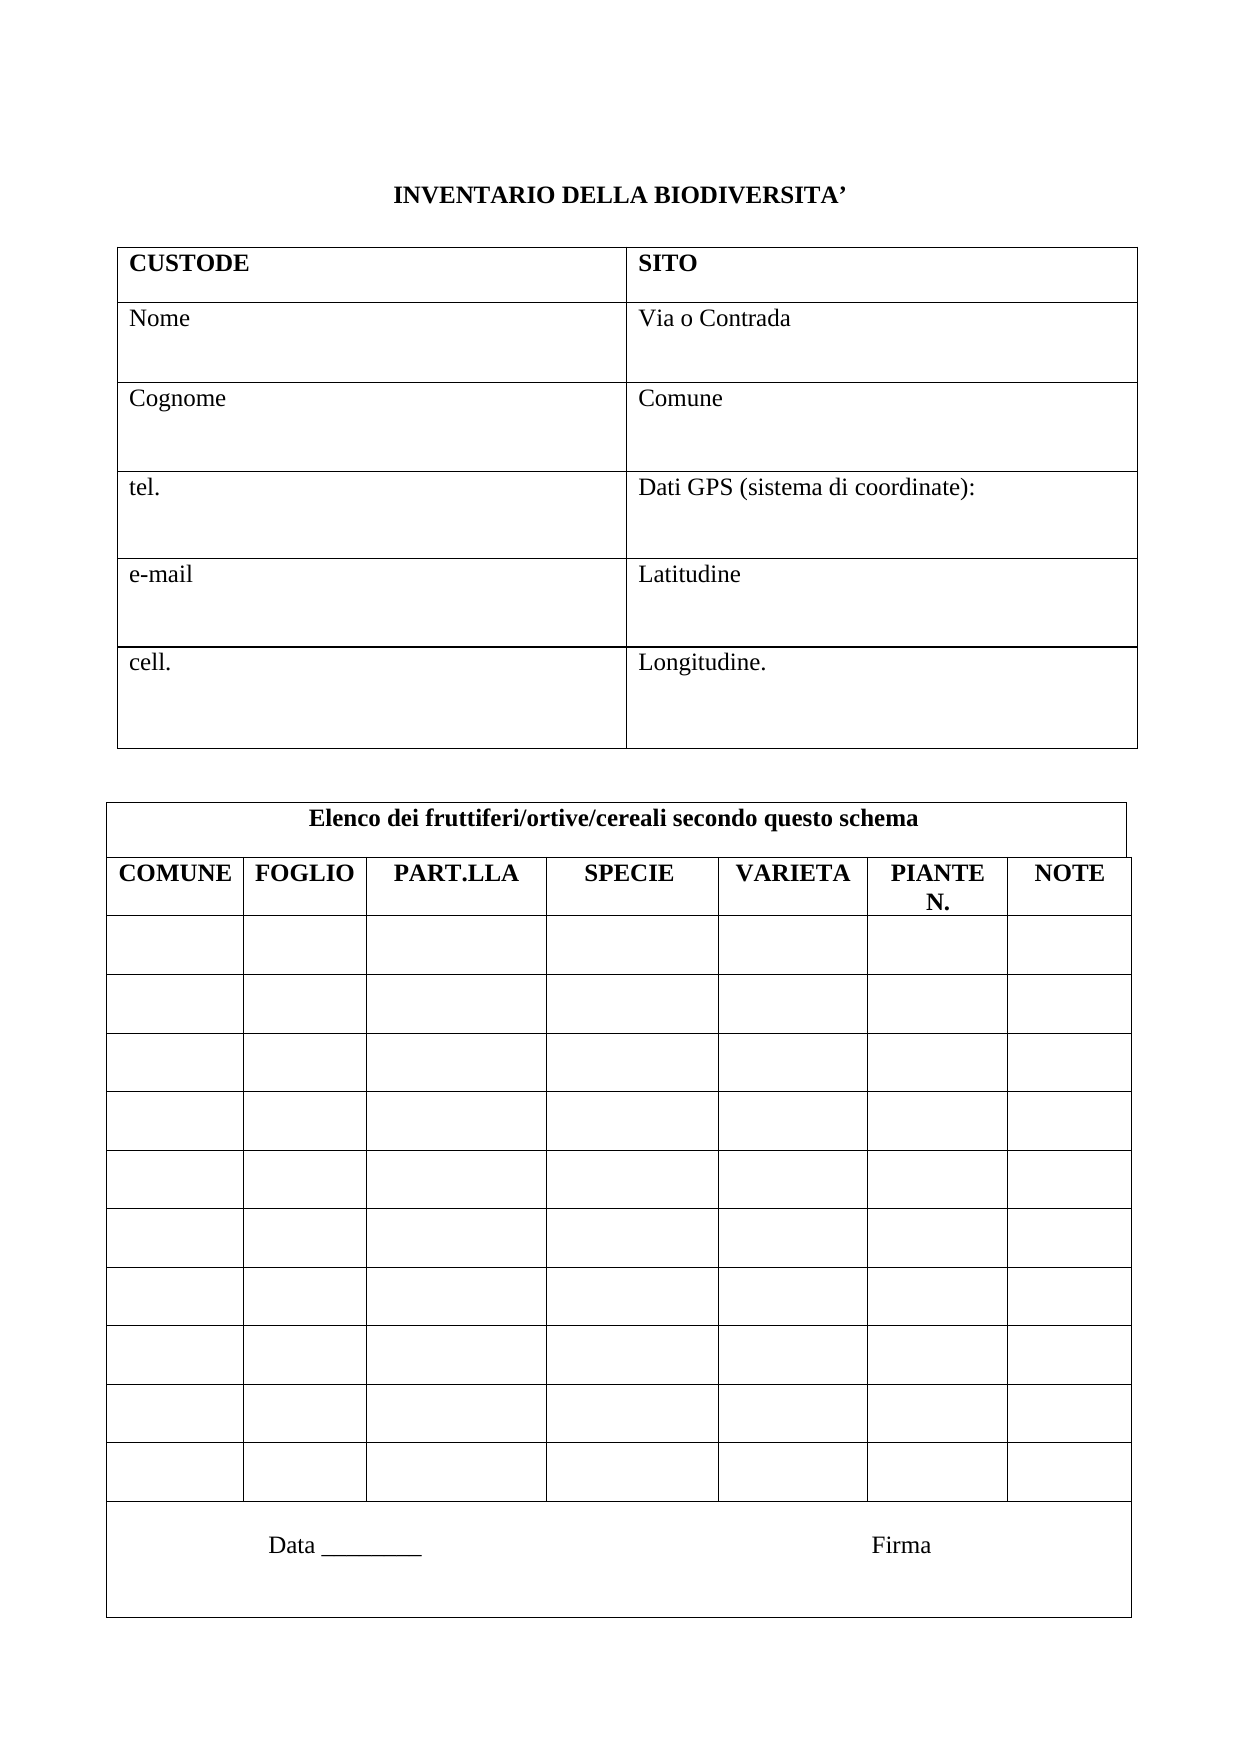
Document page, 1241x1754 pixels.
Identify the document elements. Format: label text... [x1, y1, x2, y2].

table_cell [547, 1268, 718, 1325]
table_cell [1008, 1034, 1131, 1091]
table_cell [719, 1326, 867, 1384]
table_cell [719, 1268, 867, 1325]
table_cell [1008, 1326, 1131, 1384]
table_cell [244, 1209, 366, 1267]
table_cell Via o Contrada [627, 303, 1137, 382]
table_cell [1008, 1443, 1131, 1501]
table_cell [547, 1092, 718, 1149]
table_cell [547, 1151, 718, 1208]
table_cell Dati GPS (sistema di coordinate): [627, 472, 1137, 558]
table_cell [244, 916, 366, 974]
table_cell NOTE [1008, 858, 1131, 915]
table_cell [719, 1443, 867, 1501]
table_cell [868, 1326, 1007, 1384]
table_cell [107, 975, 243, 1032]
table_cell [107, 1385, 243, 1442]
table_cell [868, 1092, 1007, 1149]
table_cell [1008, 975, 1131, 1032]
table_cell [868, 1268, 1007, 1325]
table_cell [1008, 916, 1131, 974]
table_cell PIANTE N. [868, 858, 1007, 915]
table_cell e-mail [118, 559, 626, 646]
table_cell [244, 1034, 366, 1091]
table_cell [367, 1385, 546, 1442]
table_header [1127, 802, 1132, 857]
table_cell [244, 975, 366, 1032]
table_cell [367, 916, 546, 974]
table_cell PART.LLA [367, 858, 546, 915]
table_header CUSTODE [118, 248, 626, 302]
table_cell [244, 1151, 366, 1208]
table_header SITO [627, 248, 1137, 302]
table_cell [719, 1151, 867, 1208]
table_cell [547, 916, 718, 974]
table_cell Latitudine [627, 559, 1137, 646]
table_cell [367, 1151, 546, 1208]
table_cell [1008, 1151, 1131, 1208]
table_cell [367, 975, 546, 1032]
table_cell [868, 1151, 1007, 1208]
text INVENTARIO DELLA BIODIVERSITA’ [118, 181, 1122, 209]
table_cell [547, 1326, 718, 1384]
table_cell [547, 1443, 718, 1501]
table_cell [547, 1034, 718, 1091]
table_cell [868, 975, 1007, 1032]
table_cell Data ________ Firma [107, 1502, 1131, 1617]
table_cell [107, 1209, 243, 1267]
table_cell Nome [118, 303, 626, 382]
table_cell [868, 1034, 1007, 1091]
table_cell tel. [118, 472, 626, 558]
table_cell Cognome [118, 383, 626, 471]
table_cell [244, 1268, 366, 1325]
table_cell [107, 1326, 243, 1384]
table_cell [719, 916, 867, 974]
table_cell [719, 1209, 867, 1267]
table_header Elenco dei fruttiferi/ortive/cereali secondo questo schema [107, 803, 1126, 857]
table_cell [367, 1209, 546, 1267]
table_cell [367, 1326, 546, 1384]
table_cell [868, 1385, 1007, 1442]
table_cell [107, 1443, 243, 1501]
table_cell [868, 1443, 1007, 1501]
table_cell [719, 1034, 867, 1091]
table_cell [107, 1268, 243, 1325]
table_cell [367, 1034, 546, 1091]
table_cell Longitudine. [627, 648, 1137, 748]
table_cell FOGLIO [244, 858, 366, 915]
table_cell [244, 1092, 366, 1149]
table_cell [1008, 1209, 1131, 1267]
table_cell VARIETA [719, 858, 867, 915]
table_cell [367, 1443, 546, 1501]
table_cell [107, 916, 243, 974]
table_cell [367, 1092, 546, 1149]
table_cell [719, 975, 867, 1032]
table_cell [1008, 1268, 1131, 1325]
table_cell [1008, 1092, 1131, 1149]
table_cell [244, 1326, 366, 1384]
table_cell [107, 1092, 243, 1149]
table_cell [547, 1385, 718, 1442]
table_cell [107, 1034, 243, 1091]
table_cell [107, 1151, 243, 1208]
table_cell [244, 1443, 366, 1501]
table_cell cell. [118, 648, 626, 748]
table_cell [244, 1385, 366, 1442]
table_cell [547, 1209, 718, 1267]
table_cell [868, 916, 1007, 974]
table_cell [719, 1385, 867, 1442]
table_cell [719, 1092, 867, 1149]
table_cell [367, 1268, 546, 1325]
table_cell [868, 1209, 1007, 1267]
table_cell SPECIE [547, 858, 718, 915]
table_cell [547, 975, 718, 1032]
table_cell COMUNE [107, 858, 243, 915]
table_cell Comune [627, 383, 1137, 471]
table_cell [1008, 1385, 1131, 1442]
